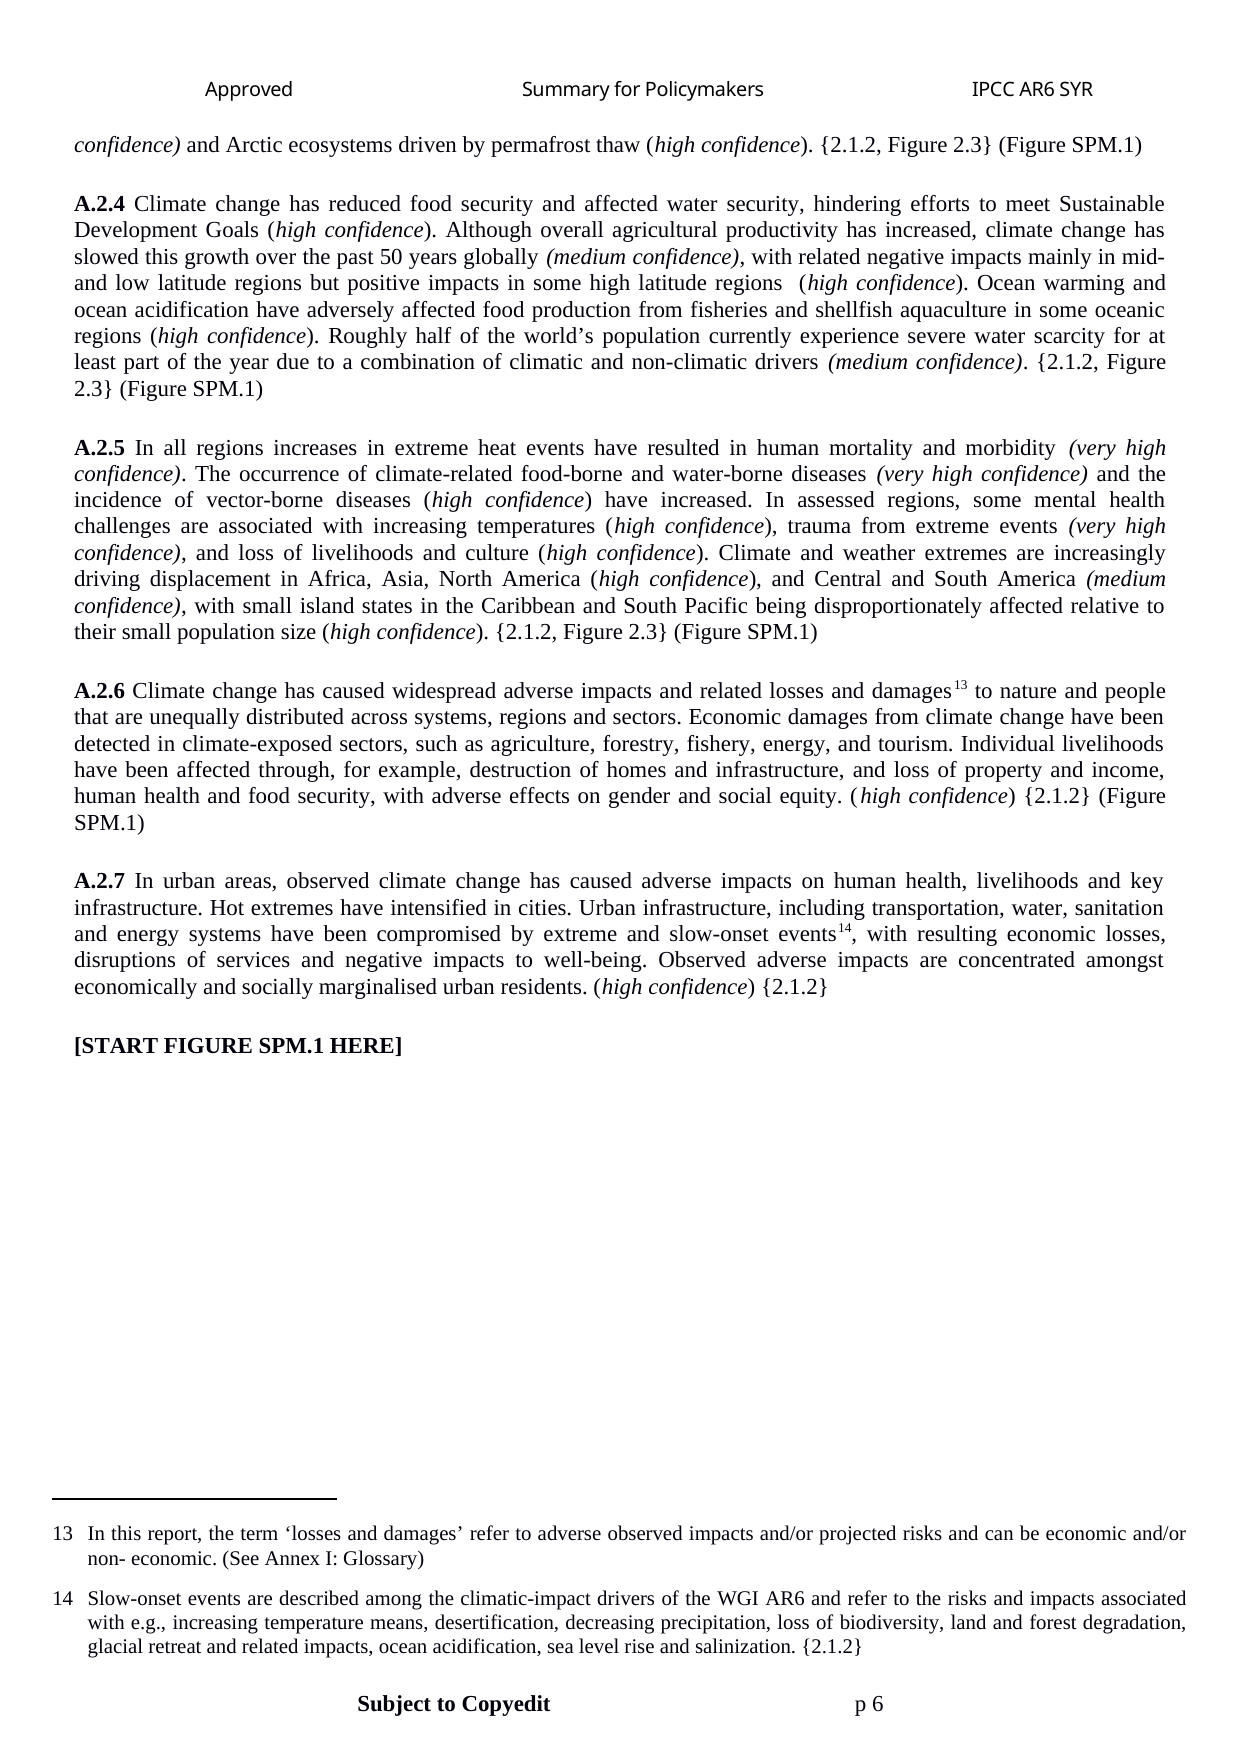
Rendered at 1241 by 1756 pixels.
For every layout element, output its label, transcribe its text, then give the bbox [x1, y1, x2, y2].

text A.2.6 Climate change has caused widespread adverse impacts and related losses and damages to nature and people that are unequally distributed across systems, regions and sectors. Economic damages from climate change have been detected in climate-exposed sectors, such as agriculture, forestry, fishery, energy, and tourism. Individual livelihoods have been affected through, for example, destruction of homes and infrastructure, and loss of property and income, human health and food security, with adverse effects on gender and social equity. (high confidence) {2.1.2} (Figure SPM.1) [74, 677, 1166, 835]
text Slow-onset events are described among the climatic-impact drivers of the WGI AR6 and refer to the risks and impacts associated with e.g., increasing temperature means, desertification, decreasing precipitation, loss of biodiversity, land and forest degradation, glacial retreat and related impacts, ocean acidification, sea level rise and salinization. {2.1.2} [52, 1586, 1188, 1658]
text A.2.4 Climate change has reduced food security and affected water security, hindering efforts to meet Sustainable Development Goals (high confidence). Although overall agricultural productivity has increased, climate change has slowed this growth over the past 50 years globally (medium confidence), with related negative impacts mainly in mid- and low latitude regions but positive impacts in some high latitude regions (high confidence). Ocean warming and ocean acidification have adversely affected food production from fisheries and shellfish aquaculture in some oceanic regions (high confidence). Roughly half of the world’s population currently experience severe water scarcity for at least part of the year due to a combination of climatic and non-climatic drivers (medium confidence). {2.1.2, Figure 2.3} (Figure SPM.1) [74, 190, 1166, 401]
text confidence) and Arctic ecosystems driven by permafrost thaw (high confidence). {2.1.2, Figure 2.3} (Figure SPM.1) [74, 131, 1166, 158]
text A.2.7 In urban areas, observed climate change has caused adverse impacts on human health, livelihoods and key infrastructure. Hot extremes have intensified in cities. Urban infrastructure, including transportation, water, sanitation and energy systems have been compromised by extreme and slow-onset events, with resulting economic losses, disruptions of services and negative impacts to well-being. Observed adverse impacts are concentrated amongst economically and socially marginalised urban residents. (high confidence) {2.1.2} [74, 867, 1166, 999]
text A.2.5 In all regions increases in extreme heat events have resulted in human mortality and morbidity (very high confidence). The occurrence of climate-related food-borne and water-borne diseases (very high confidence) and the incidence of vector-borne diseases (high confidence) have increased. In assessed regions, some mental health challenges are associated with increasing temperatures (high confidence), trauma from extreme events (very high confidence), and loss of livelihoods and culture (high confidence). Climate and weather extremes are increasingly driving displacement in Africa, Asia, North America (high confidence), and Central and South America (medium confidence), with small island states in the Caribbean and South Pacific being disproportionately affected relative to their small population size (high confidence). {2.1.2, Figure 2.3} (Figure SPM.1) [74, 433, 1166, 644]
text In this report, the term ‘losses and damages’ refer to adverse observed impacts and/or projected risks and can be economic and/or non- economic. (See Annex I: Glossary) [52, 1521, 1188, 1569]
text [START FIGURE SPM.1 HERE] [74, 1032, 1166, 1058]
